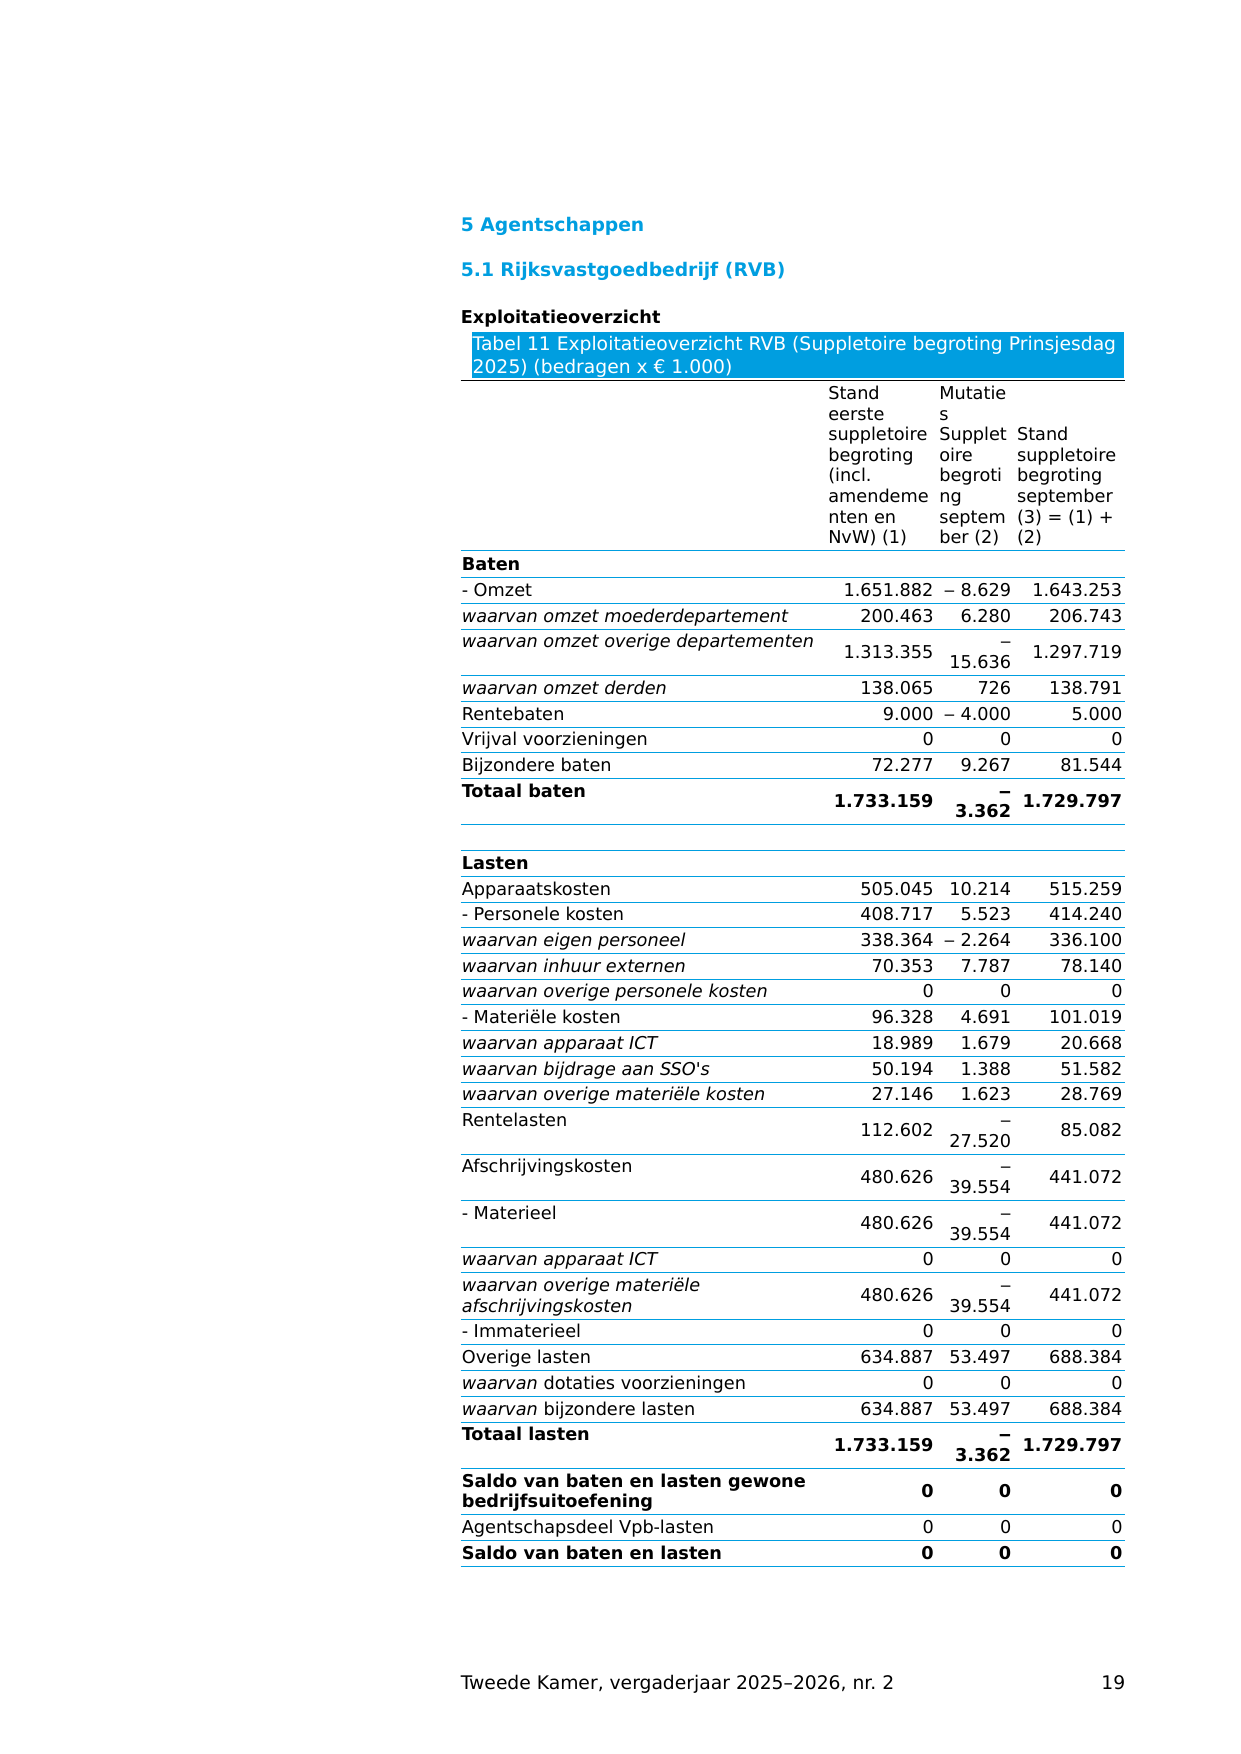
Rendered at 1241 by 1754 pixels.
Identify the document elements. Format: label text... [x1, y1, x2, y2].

table_cell 480.626 [825, 1273, 936, 1318]
table_cell 1.733.159 [825, 779, 936, 824]
table_cell 1.679 [936, 1031, 1014, 1056]
table_cell 0 [825, 1248, 936, 1272]
title 5.1 Rijksvastgoedbedrijf (RVB) [461, 259, 1125, 281]
table_cell 0 [936, 1469, 1014, 1514]
table_cell 1.729.797 [1014, 1423, 1125, 1468]
table_cell [461, 381, 825, 550]
table_cell 7.787 [936, 954, 1014, 979]
table_cell 515.259 [1014, 877, 1125, 901]
table_cell Rentelasten [461, 1108, 825, 1154]
table_cell 0 [825, 728, 936, 752]
table_cell 112.602 [825, 1108, 936, 1154]
table_cell 505.045 [825, 877, 936, 901]
table_cell 0 [1014, 1371, 1125, 1396]
table_cell Vrijval voorzieningen [461, 728, 825, 752]
table_cell Totaal lasten [461, 1423, 825, 1468]
table_cell 27.146 [825, 1083, 936, 1107]
table_cell 9.000 [825, 702, 936, 726]
table_cell 0 [1014, 1541, 1125, 1566]
table_cell 336.100 [1014, 928, 1125, 953]
table_cell Stand suppletoire begroting september (3) = (1) + (2) [1014, 381, 1125, 550]
table_cell 0 [825, 1515, 936, 1540]
table_cell Apparaatskosten [461, 877, 825, 901]
table_cell Lasten [461, 851, 825, 876]
table_cell waarvan omzet moederdepartement [461, 604, 825, 629]
table_cell 206.743 [1014, 604, 1125, 629]
table_cell 70.353 [825, 954, 936, 979]
table_cell 441.072 [1014, 1155, 1125, 1200]
table_cell [1014, 825, 1125, 850]
table_cell 0 [936, 1371, 1014, 1396]
table_cell 1.313.355 [825, 630, 936, 675]
table_cell ‒ 4.000 [936, 702, 1014, 726]
table_cell 0 [936, 1541, 1014, 1566]
table_cell 0 [936, 728, 1014, 752]
table_cell 85.082 [1014, 1108, 1125, 1154]
table_cell 78.140 [1014, 954, 1125, 979]
table_cell 0 [1014, 1248, 1125, 1272]
table_cell Saldo van baten en lasten gewone bedrijfsuitoefening [461, 1469, 825, 1514]
table_cell 0 [825, 980, 936, 1004]
table_cell 441.072 [1014, 1201, 1125, 1246]
table_cell 634.887 [825, 1345, 936, 1370]
table_cell ‒ 27.520 [936, 1108, 1014, 1154]
table_cell waarvan overige materiële kosten [461, 1083, 825, 1107]
table_cell 408.717 [825, 903, 936, 927]
table_cell 1.643.253 [1014, 578, 1125, 603]
table_cell waarvan apparaat ICT [461, 1248, 825, 1272]
table_cell ‒ 39.554 [936, 1273, 1014, 1318]
table_cell 338.364 [825, 928, 936, 953]
table_cell 634.887 [825, 1397, 936, 1421]
table_cell ‒ 3.362 [936, 1423, 1014, 1468]
table_cell waarvan overige materiële afschrijvingskosten [461, 1273, 825, 1318]
table_cell 1.733.159 [825, 1423, 936, 1468]
table_cell Totaal baten [461, 779, 825, 824]
table_cell 0 [1014, 1515, 1125, 1540]
table_cell 688.384 [1014, 1397, 1125, 1421]
table_cell 6.280 [936, 604, 1014, 629]
table_cell waarvan inhuur externen [461, 954, 825, 979]
table_cell 0 [936, 1248, 1014, 1272]
table_cell [936, 851, 1014, 876]
table_cell 0 [825, 1371, 936, 1396]
table_cell waarvan omzet overige departementen [461, 630, 825, 675]
table_cell 0 [1014, 728, 1125, 752]
table_cell 1.388 [936, 1057, 1014, 1082]
table_cell 9.267 [936, 753, 1014, 778]
table_cell 51.582 [1014, 1057, 1125, 1082]
table_cell 138.065 [825, 676, 936, 701]
table_cell [1014, 851, 1125, 876]
table_cell [936, 825, 1014, 850]
table_cell ‒ 3.362 [936, 779, 1014, 824]
table_cell waarvan bijzondere lasten [461, 1397, 825, 1421]
table_cell 0 [825, 1320, 936, 1344]
table_cell waarvan omzet derden [461, 676, 825, 701]
table_cell 53.497 [936, 1345, 1014, 1370]
table_cell [825, 551, 936, 577]
table_cell 0 [1014, 980, 1125, 1004]
table_cell 200.463 [825, 604, 936, 629]
table_cell 18.989 [825, 1031, 936, 1056]
table_cell 28.769 [1014, 1083, 1125, 1107]
table_header Tabel 11 Exploitatieoverzicht RVB (Suppletoire begroting Prinsjesdag 2025) (bedragen x € 1.000) [461, 330, 1125, 380]
table_cell 0 [1014, 1320, 1125, 1344]
table_cell - Materieel [461, 1201, 825, 1246]
table_cell 0 [936, 1515, 1014, 1540]
table_cell - Immaterieel [461, 1320, 825, 1344]
table_cell waarvan overige personele kosten [461, 980, 825, 1004]
table_cell - Personele kosten [461, 903, 825, 927]
text Exploitatieoverzicht [461, 305, 1125, 328]
table_cell 50.194 [825, 1057, 936, 1082]
table_cell [1014, 551, 1125, 577]
table_cell 10.214 [936, 877, 1014, 901]
table_cell 0 [825, 1541, 936, 1566]
table_cell 1.623 [936, 1083, 1014, 1107]
table_cell 101.019 [1014, 1005, 1125, 1030]
table_cell 4.691 [936, 1005, 1014, 1030]
table_cell [461, 825, 825, 850]
table_cell 138.791 [1014, 676, 1125, 701]
table_cell Stand eerste suppletoire begroting (incl. amendementen en NvW) (1) [825, 381, 936, 550]
table_cell ‒ 39.554 [936, 1201, 1014, 1246]
table_cell waarvan apparaat ICT [461, 1031, 825, 1056]
table_cell 96.328 [825, 1005, 936, 1030]
table_cell ‒ 2.264 [936, 928, 1014, 953]
table_cell [936, 551, 1014, 577]
table_cell 5.000 [1014, 702, 1125, 726]
table_cell 81.544 [1014, 753, 1125, 778]
table_cell 1.651.882 [825, 578, 936, 603]
table_cell ‒ 8.629 [936, 578, 1014, 603]
table_cell 1.297.719 [1014, 630, 1125, 675]
table_cell Bijzondere baten [461, 753, 825, 778]
table_cell 441.072 [1014, 1273, 1125, 1318]
table_cell Baten [461, 551, 825, 577]
table_cell Mutaties Suppletoire begroting september (2) [936, 381, 1014, 550]
table_cell waarvan bijdrage aan SSO's [461, 1057, 825, 1082]
table_cell Overige lasten [461, 1345, 825, 1370]
table_cell 414.240 [1014, 903, 1125, 927]
table_cell ‒ 15.636 [936, 630, 1014, 675]
table_cell 72.277 [825, 753, 936, 778]
table_cell Saldo van baten en lasten [461, 1541, 825, 1566]
table_cell 0 [936, 980, 1014, 1004]
table_cell 5.523 [936, 903, 1014, 927]
table_cell [825, 825, 936, 850]
table_cell ‒ 39.554 [936, 1155, 1014, 1200]
table_cell Afschrijvingskosten [461, 1155, 825, 1200]
table_cell [825, 851, 936, 876]
table_cell 726 [936, 676, 1014, 701]
table_cell Rentebaten [461, 702, 825, 726]
table_cell Agentschapsdeel Vpb-lasten [461, 1515, 825, 1540]
table_cell waarvan dotaties voorzieningen [461, 1371, 825, 1396]
table_cell 53.497 [936, 1397, 1014, 1421]
table_cell 20.668 [1014, 1031, 1125, 1056]
table_cell 688.384 [1014, 1345, 1125, 1370]
table_cell 0 [1014, 1469, 1125, 1514]
table_cell waarvan eigen personeel [461, 928, 825, 953]
table_cell - Materiële kosten [461, 1005, 825, 1030]
title 5 Agentschappen [461, 213, 1125, 236]
table_cell 1.729.797 [1014, 779, 1125, 824]
table_cell 480.626 [825, 1201, 936, 1246]
table_cell 0 [825, 1469, 936, 1514]
table_cell - Omzet [461, 578, 825, 603]
table_cell 0 [936, 1320, 1014, 1344]
table_cell 480.626 [825, 1155, 936, 1200]
